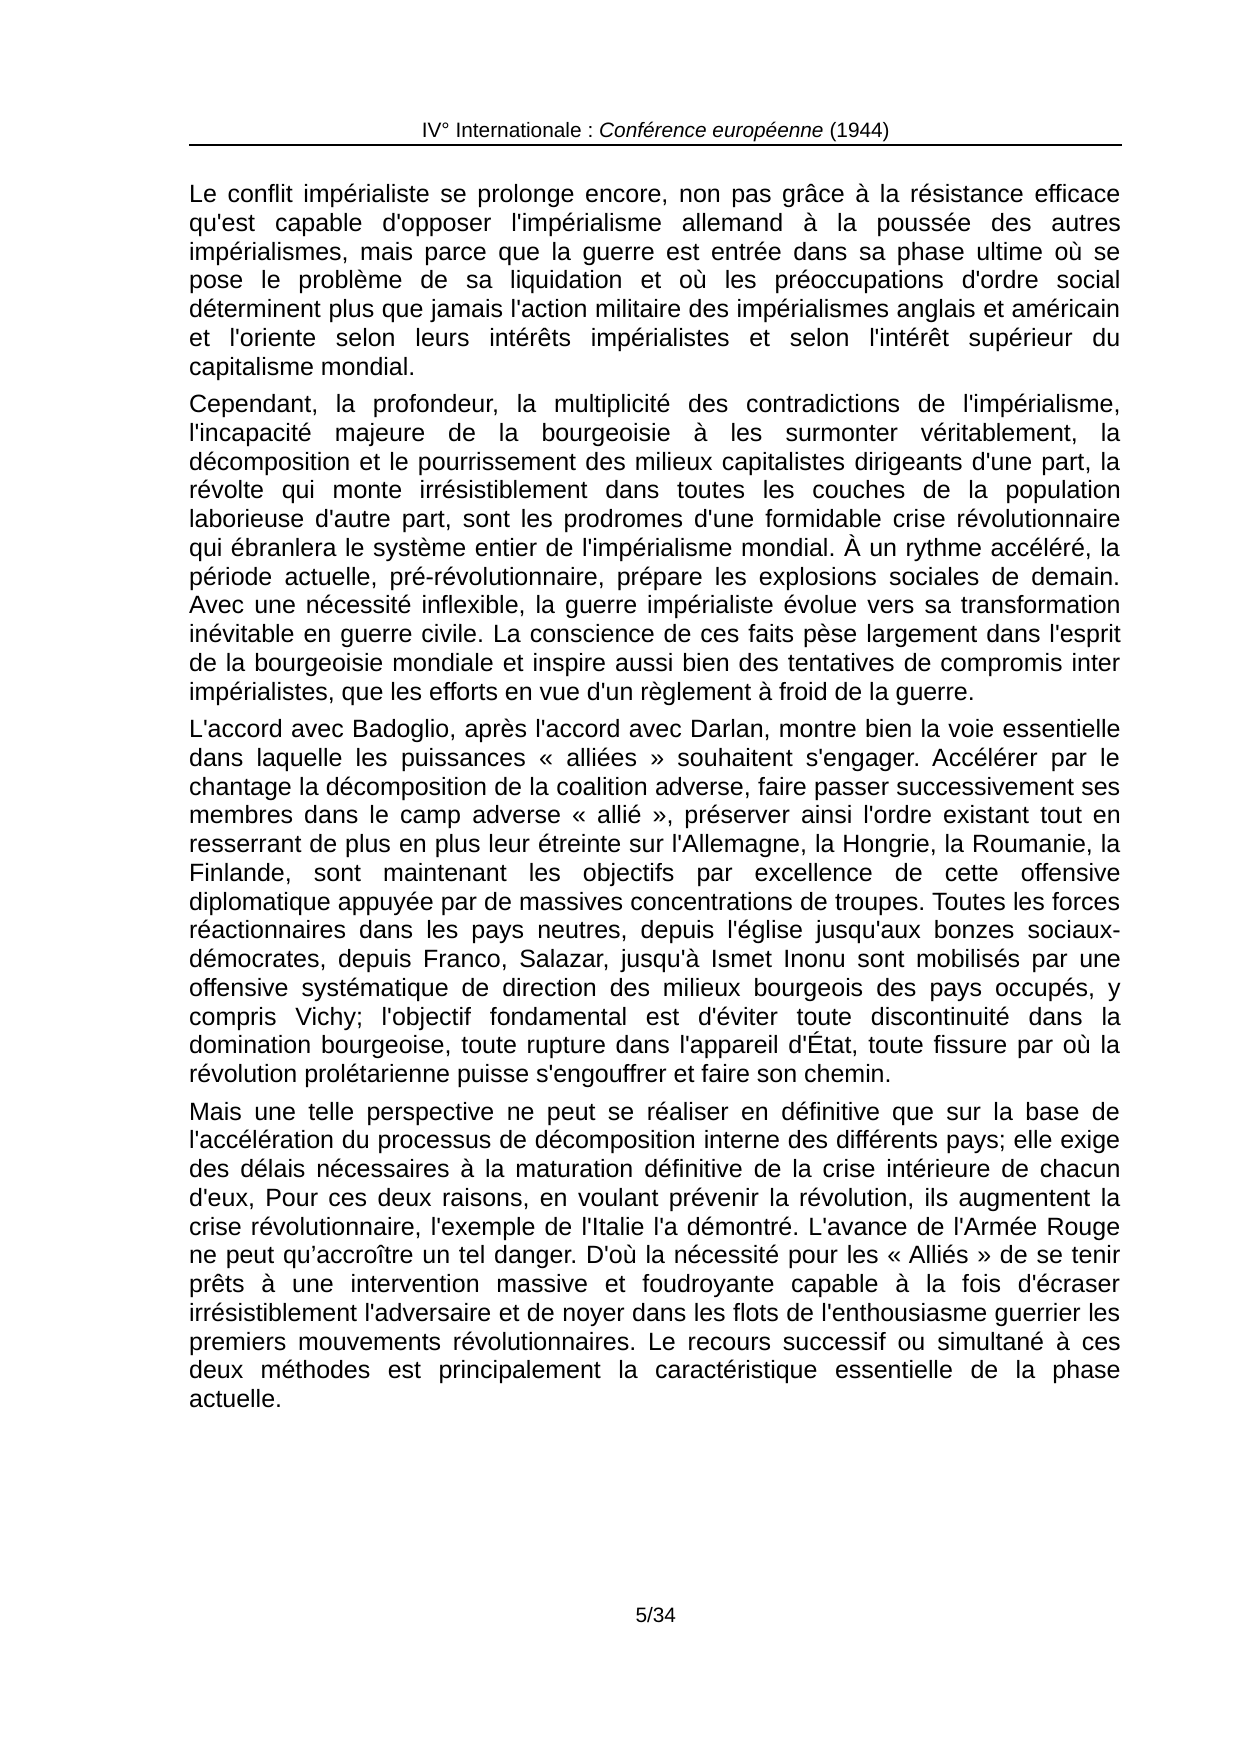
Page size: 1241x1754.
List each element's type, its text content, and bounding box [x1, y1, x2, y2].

text Le conflit impérialiste se prolonge encore, non pas grâce à la résistance efficace qu'est capable d'opposer l'impérialisme allemand à la poussée des autres impérialismes, mais parce que la guerre est entrée dans sa phase ultime où se pose le problème de sa liquidation et où les préoccupations d'ordre social déterminent plus que jamais l'action militaire des impérialismes anglais et américain et l'oriente selon leurs intérêts impérialistes et selon l'intérêt supérieur du capitalisme mondial. [189, 179, 1122, 380]
text Cependant, la profondeur, la multiplicité des contradictions de l'impérialisme, l'incapacité majeure de la bourgeoisie à les surmonter véritablement, la décomposition et le pourrissement des milieux capitalistes dirigeants d'une part, la révolte qui monte irrésistiblement dans toutes les couches de la population laborieuse d'autre part, sont les prodromes d'une formidable crise révolutionnaire qui ébranlera le système entier de l'impérialisme mondial. À un rythme accéléré, la période actuelle, pré-révolutionnaire, prépare les explosions sociales de demain. Avec une nécessité inflexible, la guerre impérialiste évolue vers sa transformation inévitable en guerre civile. La conscience de ces faits pèse largement dans l'esprit de la bourgeoisie mondiale et inspire aussi bien des tentatives de compromis inter impérialistes, que les efforts en vue d'un règlement à froid de la guerre. [189, 389, 1122, 705]
text L'accord avec Badoglio, après l'accord avec Darlan, montre bien la voie essentielle dans laquelle les puissances « alliées » souhaitent s'engager. Accélérer par le chantage la décomposition de la coalition adverse, faire passer successivement ses membres dans le camp adverse « allié », préserver ainsi l'ordre existant tout en resserrant de plus en plus leur étreinte sur l'Allemagne, la Hongrie, la Roumanie, la Finlande, sont maintenant les objectifs par excellence de cette offensive diplomatique appuyée par de massives concentrations de troupes. Toutes les forces réactionnaires dans les pays neutres, depuis l'église jusqu'aux bonzes sociaux-démocrates, depuis Franco, Salazar, jusqu'à Ismet Inonu sont mobilisés par une offensive systématique de direction des milieux bourgeois des pays occupés, y compris Vichy; l'objectif fondamental est d'éviter toute discontinuité dans la domination bourgeoise, toute rupture dans l'appareil d'État, toute fissure par où la révolution prolétarienne puisse s'engouffrer et faire son chemin. [189, 714, 1122, 1088]
text Mais une telle perspective ne peut se réaliser en définitive que sur la base de l'accélération du processus de décomposition interne des différents pays; elle exige des délais nécessaires à la maturation définitive de la crise intérieure de chacun d'eux, Pour ces deux raisons, en voulant prévenir la révolution, ils augmentent la crise révolutionnaire, l'exemple de l'Italie l'a démontré. L'avance de l'Armée Rouge ne peut qu’accroître un tel danger. D'où la nécessité pour les « Alliés » de se tenir prêts à une intervention massive et foudroyante capable à la fois d'écraser irrésistiblement l'adversaire et de noyer dans les flots de l'enthousiasme guerrier les premiers mouvements révolutionnaires. Le recours successif ou simultané à ces deux méthodes est principalement la caractéristique essentielle de la phase actuelle. [189, 1097, 1122, 1413]
